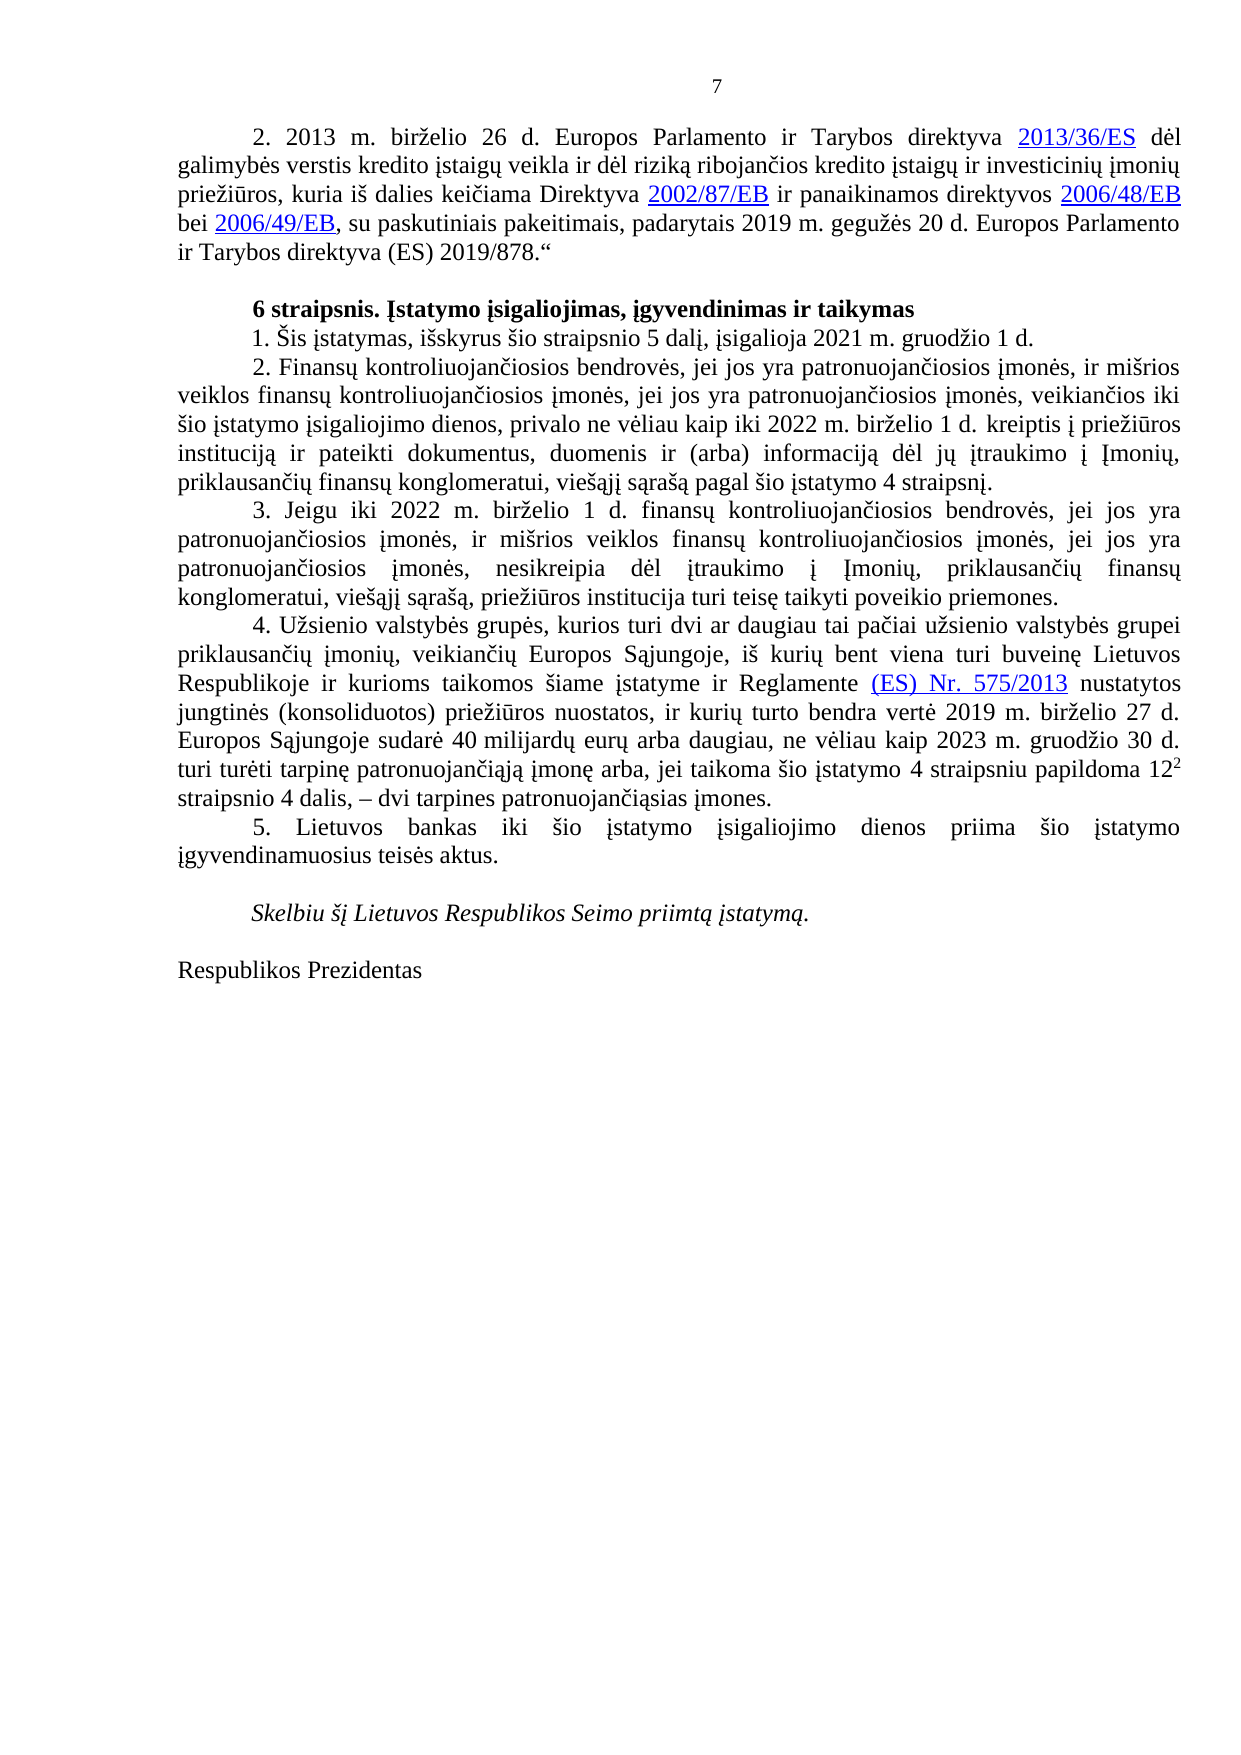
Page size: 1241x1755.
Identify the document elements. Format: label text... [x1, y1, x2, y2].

text Skelbiu šį Lietuvos Respublikos Seimo priimtą įstatymą. [177, 898, 1181, 927]
text 2. Finansų kontroliuojančiosios bendrovės, jei jos yra patronuojančiosios įmonės, ir mišrios veiklos finansų kontroliuojančiosios įmonės, jei jos yra patronuojančiosios įmonės, veikiančios iki šio įstatymo įsigaliojimo dienos, privalo ne vėliau kaip iki 2022 m. birželio 1 d. kreiptis į priežiūros instituciją ir pateikti dokumentus, duomenis ir (arba) informaciją dėl jų įtraukimo į Įmonių, priklausančių finansų konglomeratui, viešąjį sąrašą pagal šio įstatymo 4 straipsnį. [177, 352, 1181, 495]
text 2. 2013 m. birželio 26 d. Europos Parlamento ir Tarybos direktyva 2013/36/ES dėl galimybės verstis kredito įstaigų veikla ir dėl riziką ribojančios kredito įstaigų ir investicinių įmonių priežiūros, kuria iš dalies keičiama Direktyva 2002/87/EB ir panaikinamos direktyvos 2006/48/EB bei 2006/49/EB, su paskutiniais pakeitimais, padarytais 2019 m. gegužės 20 d. Europos Parlamento ir Tarybos direktyva (ES) 2019/878.“ [177, 122, 1181, 265]
text 1. Šis įstatymas, išskyrus šio straipsnio 5 dalį, įsigalioja 2021 m. gruodžio 1 d. [177, 323, 1181, 352]
text 5. Lietuvos bankas iki šio įstatymo įsigaliojimo dienos priima šio įstatymo įgyvendinamuosius teisės aktus. [177, 812, 1181, 869]
text 4. Užsienio valstybės grupės, kurios turi dvi ar daugiau tai pačiai užsienio valstybės grupei priklausančių įmonių, veikiančių Europos Sąjungoje, iš kurių bent viena turi buveinę Lietuvos Respublikoje ir kurioms taikomos šiame įstatyme ir Reglamente (ES) Nr. 575/2013 nustatytos jungtinės (konsoliduotos) priežiūros nuostatos, ir kurių turto bendra vertė 2019 m. birželio 27 d. Europos Sąjungoje sudarė 40 milijardų eurų arba daugiau, ne vėliau kaip 2023 m. gruodžio 30 d. turi turėti tarpinę patronuojančiąją įmonę arba, jei taikoma šio įstatymo 4 straipsniu papildoma 122 straipsnio 4 dalis, – dvi tarpines patronuojančiąsias įmones. [177, 610, 1181, 812]
text Respublikos Prezidentas [177, 955, 1181, 984]
text 6 straipsnis. Įstatymo įsigaliojimas, įgyvendinimas ir taikymas [177, 294, 1181, 323]
text 3. Jeigu iki 2022 m. birželio 1 d. finansų kontroliuojančiosios bendrovės, jei jos yra patronuojančiosios įmonės, ir mišrios veiklos finansų kontroliuojančiosios įmonės, jei jos yra patronuojančiosios įmonės, nesikreipia dėl įtraukimo į Įmonių, priklausančių finansų konglomeratui, viešąjį sąrašą, priežiūros institucija turi teisę taikyti poveikio priemones. [177, 495, 1181, 610]
